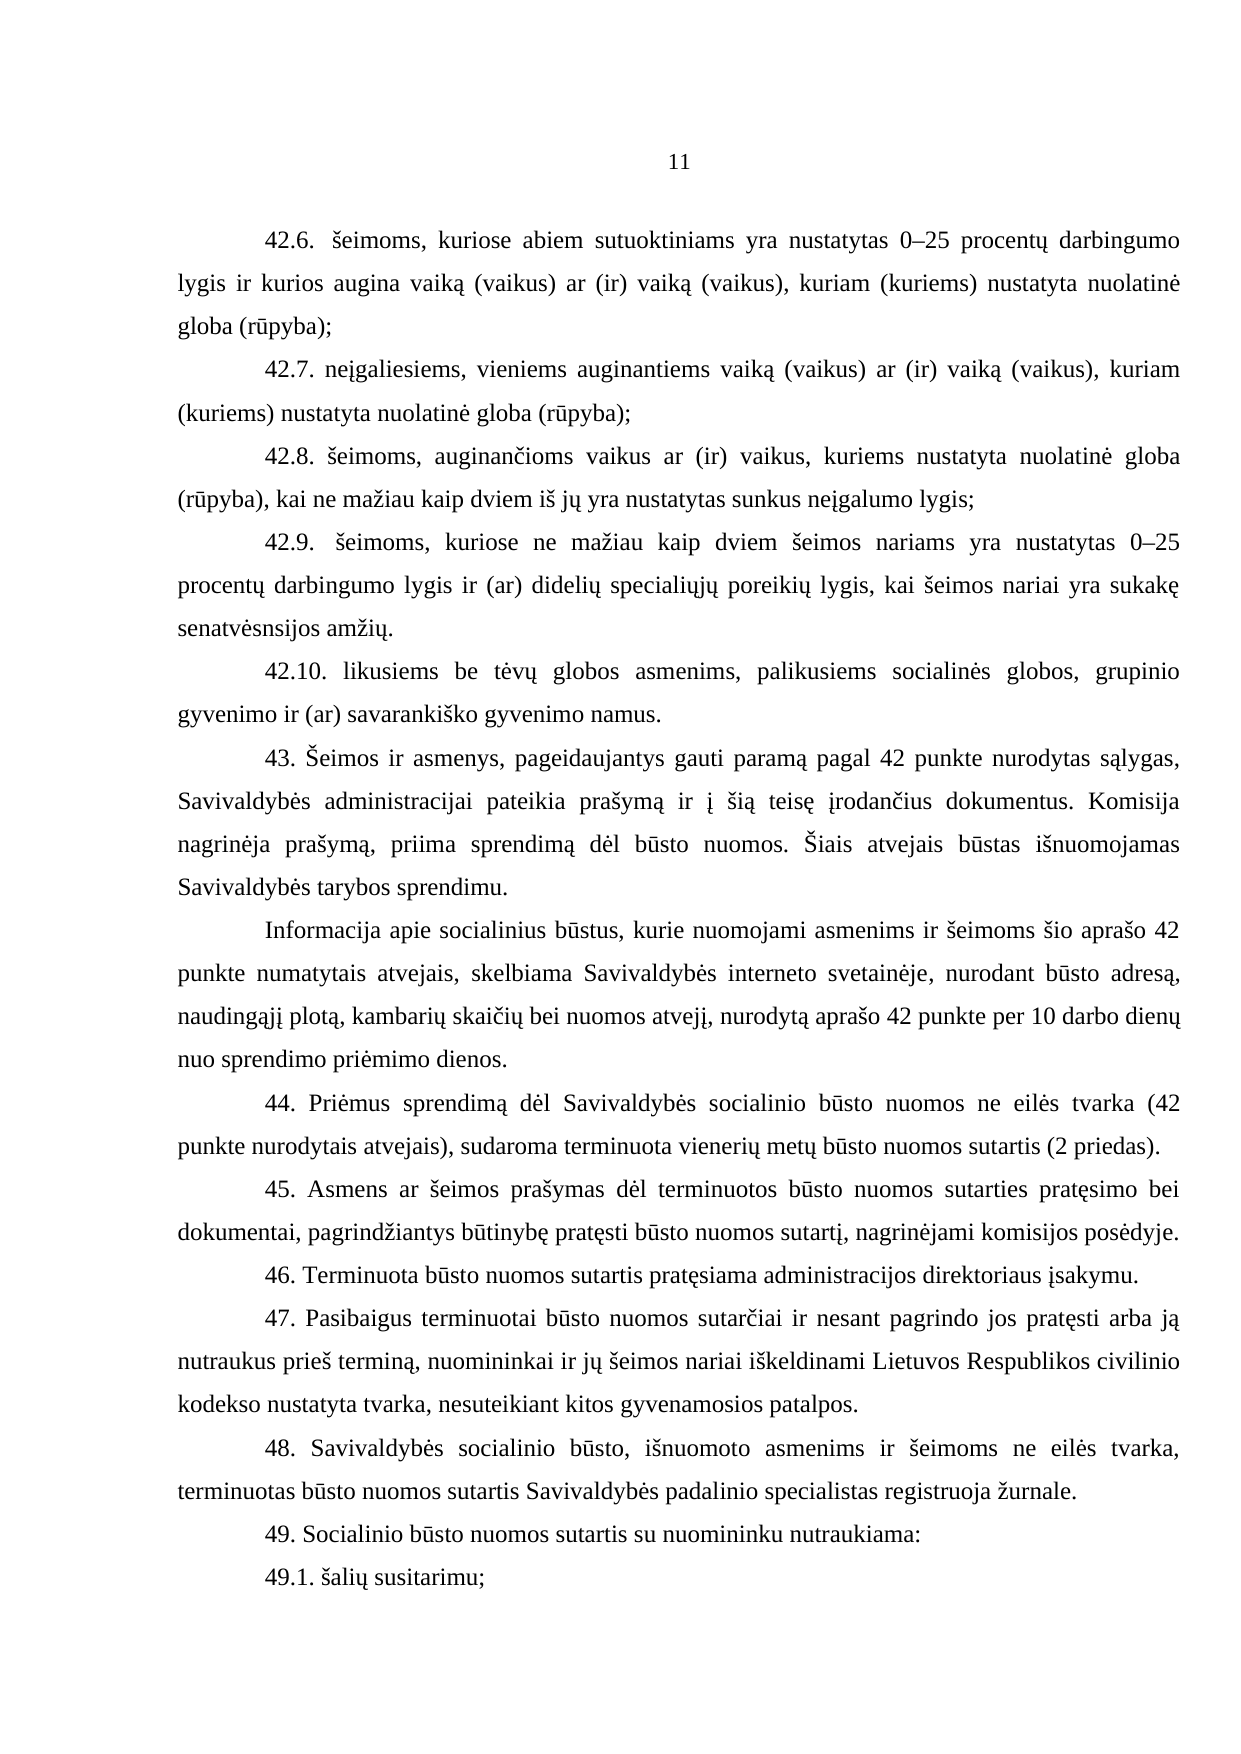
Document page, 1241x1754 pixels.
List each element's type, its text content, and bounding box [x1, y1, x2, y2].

text 42.8. šeimoms, auginančioms vaikus ar (ir) vaikus, kuriems nustatyta nuolatinė globa (rūpyba), kai ne mažiau kaip dviem iš jų yra nustatytas sunkus neįgalumo lygis; [177, 441, 1181, 513]
text 42.9. šeimoms, kuriose ne mažiau kaip dviem šeimos nariams yra nustatytas 0–25 procentų darbingumo lygis ir (ar) didelių specialiųjų poreikių lygis, kai šeimos nariai yra sukakę senatvėsnsijos amžių. [177, 527, 1181, 642]
text Informacija apie socialinius būstus, kurie nuomojami asmenims ir šeimoms šio aprašo 42 punkte numatytais atvejais, skelbiama Savivaldybės interneto svetainėje, nurodant būsto adresą, naudingąjį plotą, kambarių skaičių bei nuomos atvejį, nurodytą aprašo 42 punkte per 10 darbo dienų nuo sprendimo priėmimo dienos. [177, 915, 1181, 1073]
text 42.6. šeimoms, kuriose abiem sutuoktiniams yra nustatytas 0–25 procentų darbingumo lygis ir kurios augina vaiką (vaikus) ar (ir) vaiką (vaikus), kuriam (kuriems) nustatyta nuolatinė globa (rūpyba); [177, 225, 1181, 340]
text 49.1. šalių susitarimu; [177, 1562, 1181, 1591]
text 46. Terminuota būsto nuomos sutartis pratęsiama administracijos direktoriaus įsakymu. [177, 1260, 1181, 1289]
text 45. Asmens ar šeimos prašymas dėl terminuotos būsto nuomos sutarties pratęsimo bei dokumentai, pagrindžiantys būtinybę pratęsti būsto nuomos sutartį, nagrinėjami komisijos posėdyje. [177, 1174, 1181, 1246]
text 44. Priėmus sprendimą dėl Savivaldybės socialinio būsto nuomos ne eilės tvarka (42 punkte nurodytais atvejais), sudaroma terminuota vienerių metų būsto nuomos sutartis (2 priedas). [177, 1088, 1181, 1159]
text 47. Pasibaigus terminuotai būsto nuomos sutarčiai ir nesant pagrindo jos pratęsti arba ją nutraukus prieš terminą, nuomininkai ir jų šeimos nariai iškeldinami Lietuvos Respublikos civilinio kodekso nustatyta tvarka, nesuteikiant kitos gyvenamosios patalpos. [177, 1303, 1181, 1418]
text 42.10. likusiems be tėvų globos asmenims, palikusiems socialinės globos, grupinio gyvenimo ir (ar) savarankiško gyvenimo namus. [177, 656, 1181, 728]
text 42.7. neįgaliesiems, vieniems auginantiems vaiką (vaikus) ar (ir) vaiką (vaikus), kuriam (kuriems) nustatyta nuolatinė globa (rūpyba); [177, 354, 1181, 426]
text 48. Savivaldybės socialinio būsto, išnuomoto asmenims ir šeimoms ne eilės tvarka, terminuotas būsto nuomos sutartis Savivaldybės padalinio specialistas registruoja žurnale. [177, 1433, 1181, 1504]
text 49. Socialinio būsto nuomos sutartis su nuomininku nutraukiama: [177, 1519, 1181, 1548]
text 43. Šeimos ir asmenys, pageidaujantys gauti paramą pagal 42 punkte nurodytas sąlygas, Savivaldybės administracijai pateikia prašymą ir į šią teisę įrodančius dokumentus. Komisija nagrinėja prašymą, priima sprendimą dėl būsto nuomos. Šiais atvejais būstas išnuomojamas Savivaldybės tarybos sprendimu. [177, 743, 1181, 901]
